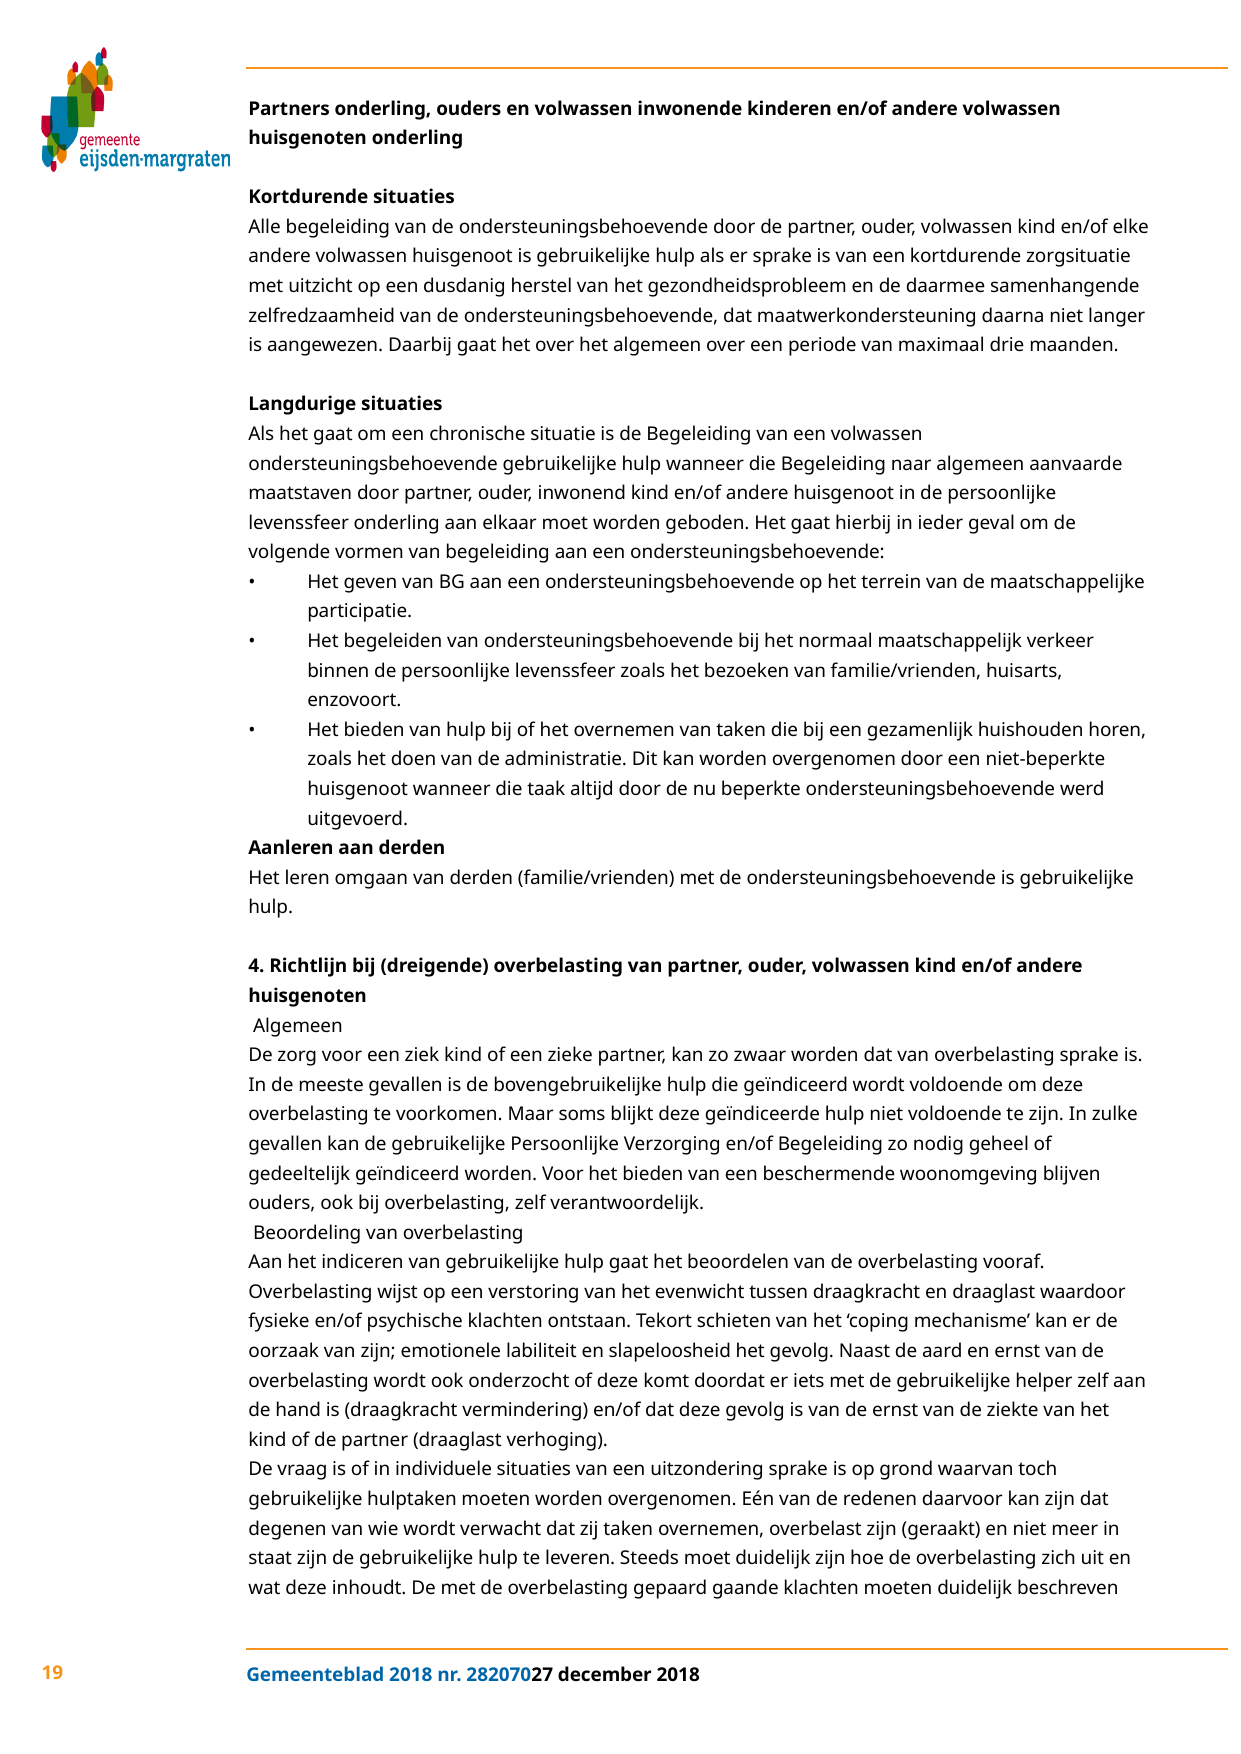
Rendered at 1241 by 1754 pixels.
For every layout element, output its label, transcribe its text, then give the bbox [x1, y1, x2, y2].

list Het bieden van hulp bij of het overnemen van taken die bij een gezamenlijk huishouden horen, zoals het doen van de administratie. Dit kan worden overgenomen door een niet-beperkte huisgenoot wanneer die taak altijd door de nu beperkte ondersteuningsbehoevende werd uitgevoerd. [248, 716, 1152, 831]
text Kortdurende situaties [248, 183, 1152, 209]
text Partners onderling, ouders en volwassen inwonende kinderen en/of andere volwassen huisgenoten onderling [248, 95, 1152, 150]
text Het leren omgaan van derden (familie/vrienden) met de ondersteuningsbehoevende is gebruikelijke hulp. [248, 864, 1152, 919]
text De zorg voor een ziek kind of een zieke partner, kan zo zwaar worden dat van overbelasting sprake is. In de meeste gevallen is de bovengebruikelijke hulp die geïndiceerd wordt voldoende om deze overbelasting te voorkomen. Maar soms blijkt deze geïndiceerde hulp niet voldoende te zijn. In zulke gevallen kan de gebruikelijke Persoonlijke Verzorging en/of Begeleiding zo nodig geheel of gedeeltelijk geïndiceerd worden. Voor het bieden van een beschermende woonomgeving blijven ouders, ook bij overbelasting, zelf verantwoordelijk. [248, 1041, 1152, 1215]
list Het geven van BG aan een ondersteuningsbehoevende op het terrein van de maatschappelijke participatie. [248, 568, 1152, 623]
picture [41, 47, 231, 172]
text 4. Richtlijn bij (dreigende) overbelasting van partner, ouder, volwassen kind en/of andere huisgenoten [248, 953, 1152, 1008]
list Het begeleiden van ondersteuningsbehoevende bij het normaal maatschappelijk verkeer binnen de persoonlijke levenssfeer zoals het bezoeken van familie/vrienden, huisarts, enzovoort. [248, 627, 1152, 712]
text Aan het indiceren van gebruikelijke hulp gaat het beoordelen van de overbelasting vooraf. Overbelasting wijst op een verstoring van het evenwicht tussen draagkracht en draaglast waardoor fysieke en/of psychische klachten ontstaan. Tekort schieten van het ‘coping mechanisme’ kan er de oorzaak van zijn; emotionele labiliteit en slapeloosheid het gevolg. Naast de aard en ernst van de overbelasting wordt ook onderzocht of deze komt doordat er iets met de gebruikelijke helper zelf aan de hand is (draagkracht vermindering) en/of dat deze gevolg is van de ernst van de ziekte van het kind of de partner (draaglast verhoging). [248, 1248, 1152, 1452]
text Langdurige situaties [248, 391, 1152, 416]
text Aanleren aan derden [248, 834, 1152, 860]
text Als het gaat om een chronische situatie is de Begeleiding van een volwassen ondersteuningsbehoevende gebruikelijke hulp wanneer die Begeleiding naar algemeen aanvaarde maatstaven door partner, ouder, inwonend kind en/of andere huisgenoot in de persoonlijke levenssfeer onderling aan elkaar moet worden geboden. Het gaat hierbij in ieder geval om de volgende vormen van begeleiding aan een ondersteuningsbehoevende: [248, 420, 1152, 564]
text Alle begeleiding van de ondersteuningsbehoevende door de partner, ouder, volwassen kind en/of elke andere volwassen huisgenoot is gebruikelijke hulp als er sprake is van een kortdurende zorgsituatie met uitzicht op een dusdanig herstel van het gezondheidsprobleem en de daarmee samenhangende zelfredzaamheid van de ondersteuningsbehoevende, dat maatwerkondersteuning daarna niet langer is aangewezen. Daarbij gaat het over het algemeen over een periode van maximaal drie maanden. [248, 213, 1152, 357]
text De vraag is of in individuele situaties van een uitzondering sprake is op grond waarvan toch gebruikelijke hulptaken moeten worden overgenomen. Eén van de redenen daarvoor kan zijn dat degenen van wie wordt verwacht dat zij taken overnemen, overbelast zijn (geraakt) en niet meer in staat zijn de gebruikelijke hulp te leveren. Steeds moet duidelijk zijn hoe de overbelasting zich uit en wat deze inhoudt. De met de overbelasting gepaard gaande klachten moeten duidelijk beschreven [248, 1456, 1152, 1600]
text Beoordeling van overbelasting [248, 1219, 1152, 1245]
text Algemeen [248, 1012, 1152, 1038]
